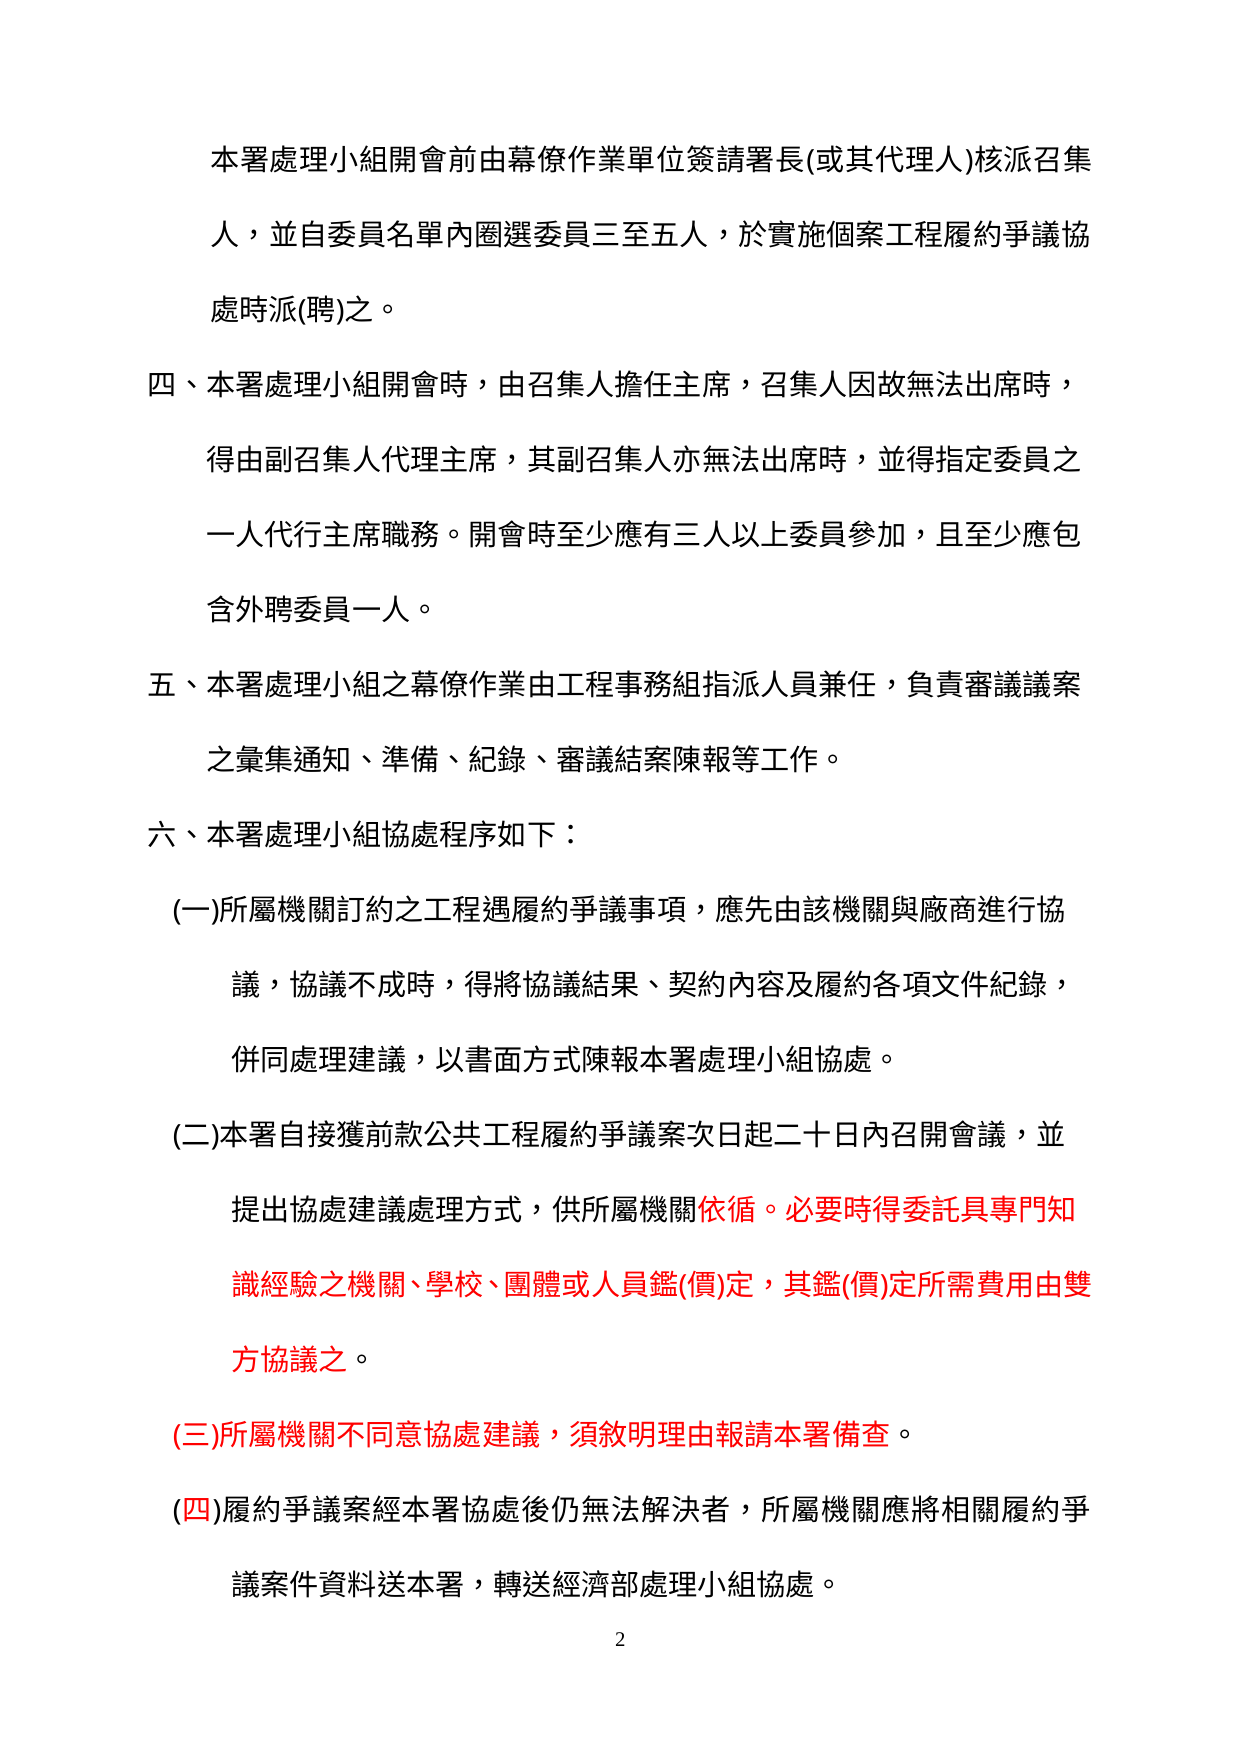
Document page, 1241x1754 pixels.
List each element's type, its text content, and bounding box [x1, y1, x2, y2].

text 六、本署處理小組協處程序如下： [148, 795, 1092, 870]
text (一)所屬機關訂約之工程遇履約爭議事項，應先由該機關與廠商進行協議，協議不成時，得將協議結果、契約內容及履約各項文件紀錄，併同處理建議，以書面方式陳報本署處理小組協處。 [173, 870, 1092, 1095]
text 四、本署處理小組開會時，由召集人擔任主席，召集人因故無法出席時，得由副召集人代理主席，其副召集人亦無法出席時，並得指定委員之一人代行主席職務。開會時至少應有三人以上委員參加，且至少應包含外聘委員一人。 [148, 345, 1092, 645]
text (三)所屬機關不同意協處建議，須敘明理由報請本署備查。 [173, 1395, 1092, 1470]
text (四)履約爭議案經本署協處後仍無法解決者，所屬機關應將相關履約爭議案件資料送本署，轉送經濟部處理小組協處。 [173, 1470, 1092, 1620]
text 本署處理小組開會前由幕僚作業單位簽請署長(或其代理人)核派召集人，並自委員名單內圈選委員三至五人，於實施個案工程履約爭議協處時派(聘)之。 [210, 120, 1092, 345]
text (二)本署自接獲前款公共工程履約爭議案次日起二十日內召開會議，並提出協處建議處理方式，供所屬機關依循。必要時得委託具專門知識經驗之機關、學校、團體或人員鑑(價)定，其鑑(價)定所需費用由雙方協議之。 [173, 1095, 1092, 1395]
text 五、本署處理小組之幕僚作業由工程事務組指派人員兼任，負責審議議案之彙集通知、準備、紀錄、審議結案陳報等工作。 [148, 645, 1092, 795]
